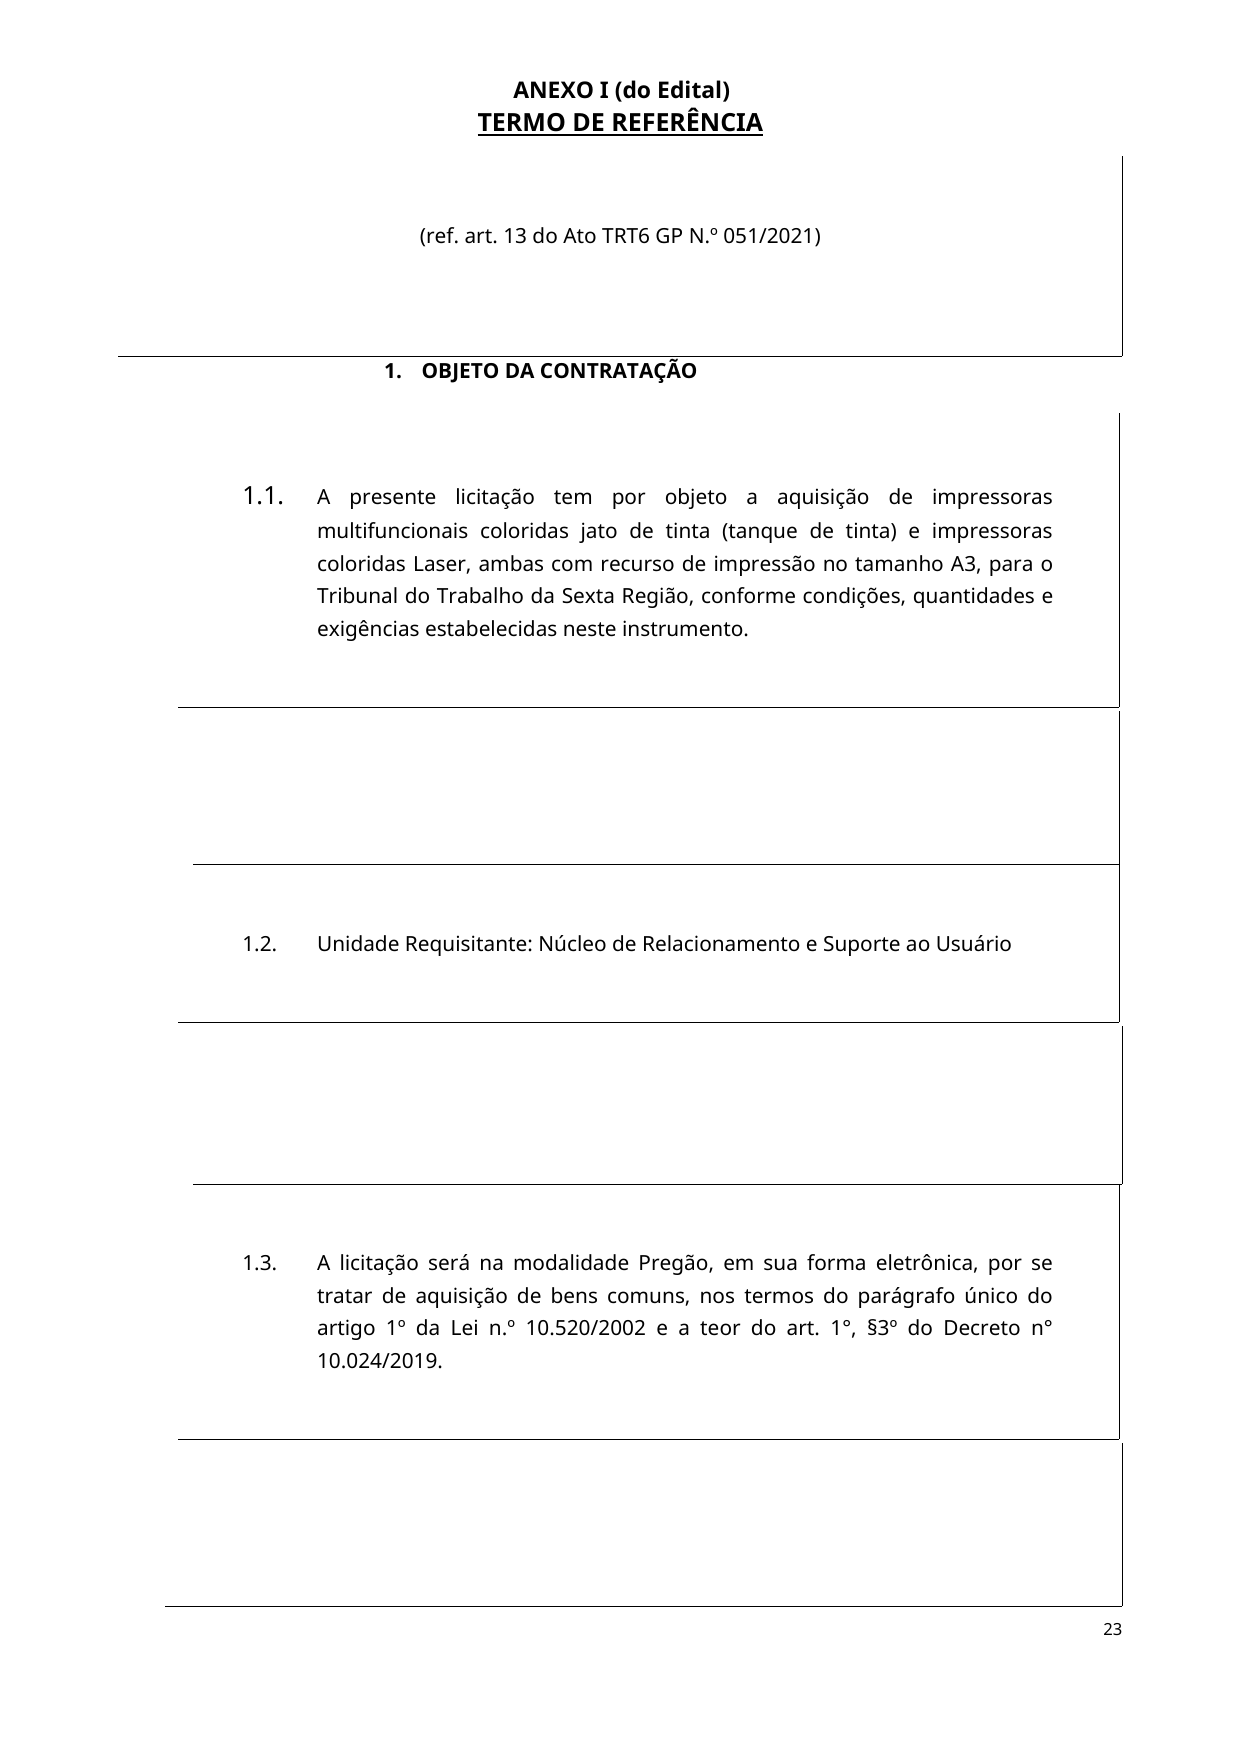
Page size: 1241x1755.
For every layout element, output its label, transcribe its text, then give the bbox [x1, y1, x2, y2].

list A licitação será na modalidade Pregão, em sua forma eletrônica, por se tratar de aquisição de bens comuns, nos termos do parágrafo único do artigo 1º da Lei n.º 10.520/2002 e a teor do art. 1°, §3º do Decreto n° 10.024/2019. [177, 1184, 1119, 1439]
text TERMO DE REFERÊNCIA [118, 105, 1122, 139]
list A presente licitação tem por objeto a aquisição de impressoras multifuncionais coloridas jato de tinta (tanque de tinta) e impressoras coloridas Laser, ambas com recurso de impressão no tamanho A3, para o Tribunal do Trabalho da Sexta Região, conforme condições, quantidades e exigências estabelecidas neste instrumento. [177, 413, 1119, 707]
list OBJETO DA CONTRATAÇÃO [384, 356, 1122, 385]
text ANEXO I (do Edital) [118, 74, 1125, 105]
text (ref. art. 13 do Ato TRT6 GP N.º 051/2021) [118, 156, 1122, 249]
list Unidade Requisitante: Núcleo de Relacionamento e Suporte ao Usuário [177, 864, 1119, 1022]
